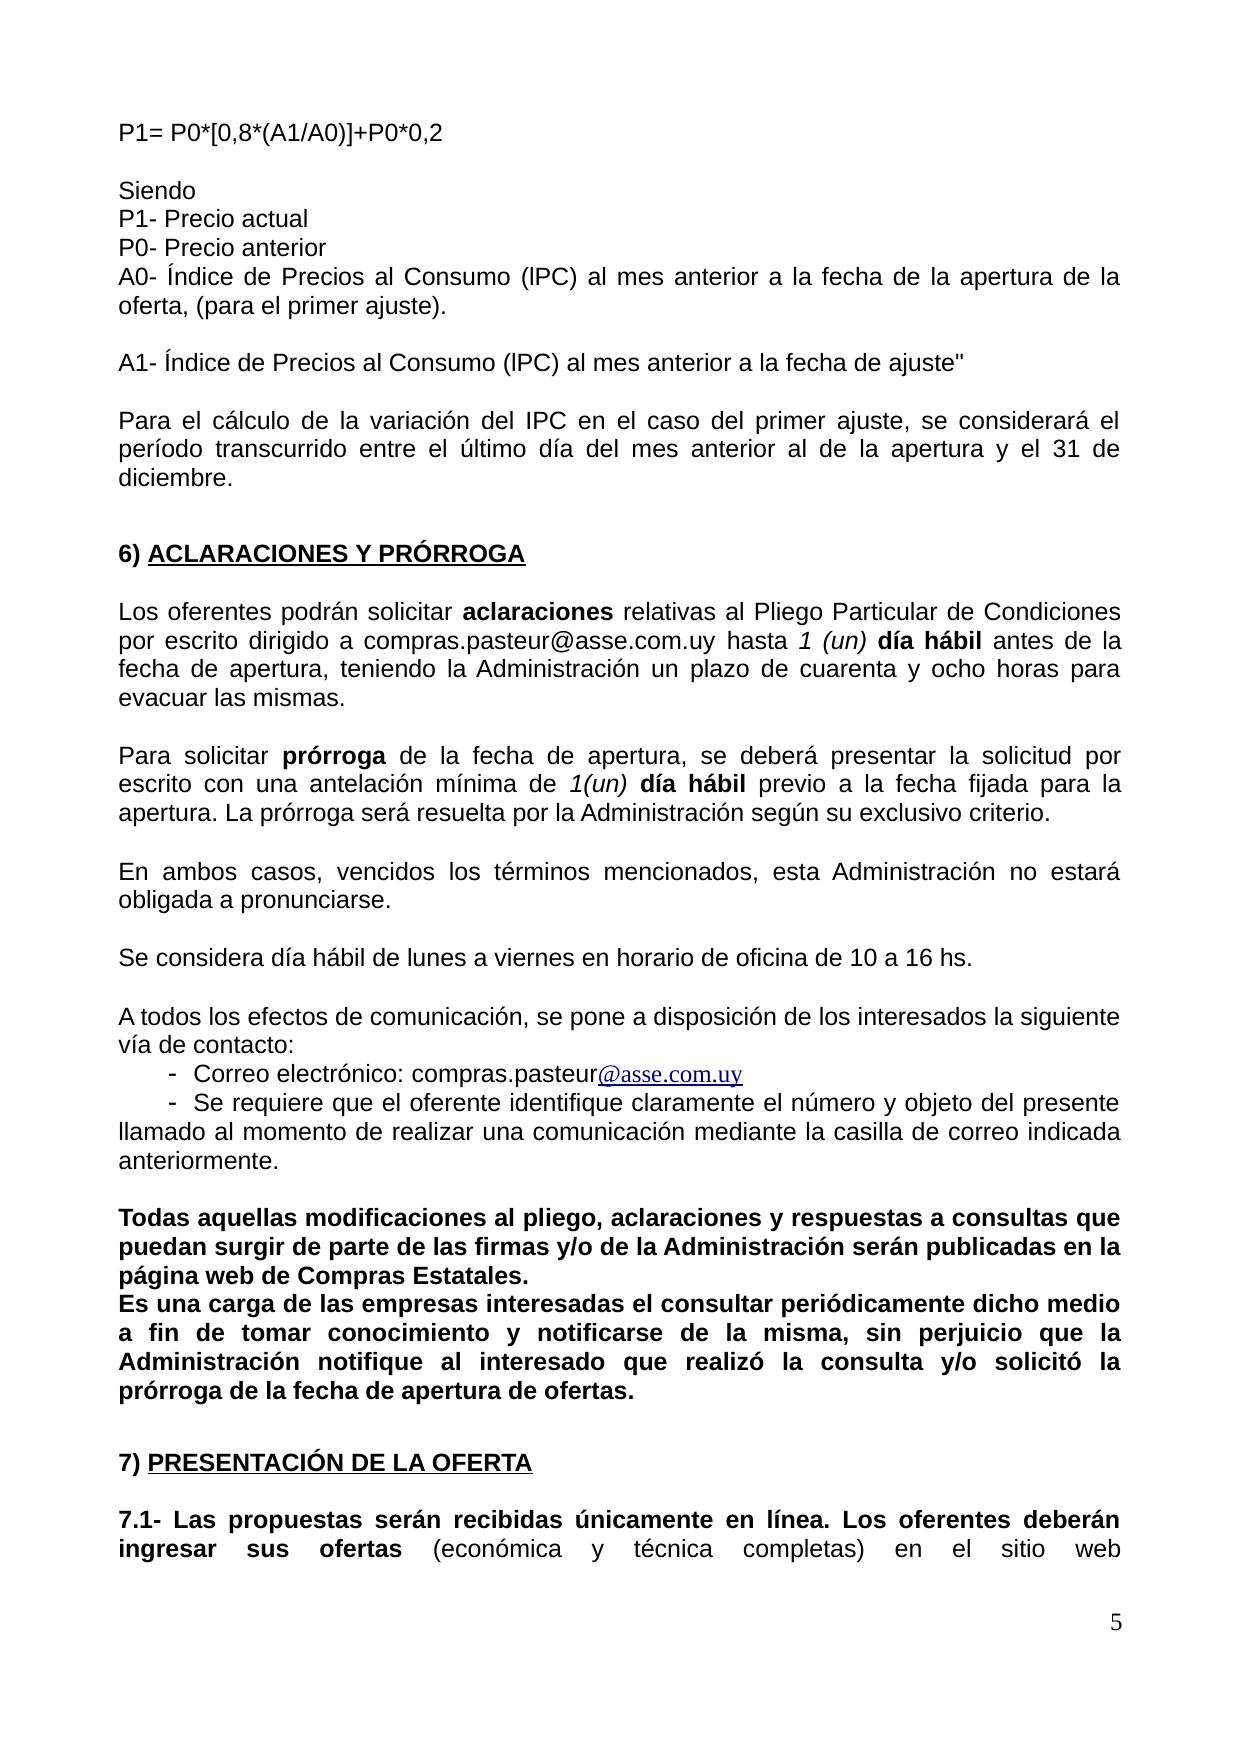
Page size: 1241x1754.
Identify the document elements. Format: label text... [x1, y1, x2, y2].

text A0- Índice de Precios al Consumo (lPC) al mes anterior a la fecha de la apertura de la oferta, (para el primer ajuste). [118, 262, 1122, 319]
text 7) PRESENTACIÓN DE LA OFERTA [118, 1448, 1122, 1476]
text P0- Precio anterior [118, 233, 1122, 262]
text Se considera día hábil de lunes a viernes en horario de oficina de 10 a 16 hs. [118, 943, 1122, 972]
text Para el cálculo de la variación del IPC en el caso del primer ajuste, se considerará el período transcurrido entre el último día del mes anterior al de la apertura y el 31 de diciembre. [118, 406, 1122, 492]
text 6) ACLARACIONES Y PRÓRROGA [118, 539, 1122, 568]
text Es una carga de las empresas interesadas el consultar periódicamente dicho medio a fin de tomar conocimiento y notificarse de la misma, sin perjuicio que la Administración notifique al interesado que realizó la consulta y/o solicitó la prórroga de la fecha de apertura de ofertas. [118, 1289, 1122, 1404]
text Para solicitar prórroga de la fecha de apertura, se deberá presentar la solicitud por escrito con una antelación mínima de 1(un) día hábil previo a la fecha fijada para la apertura. La prórroga será resuelta por la Administración según su exclusivo criterio. [118, 741, 1122, 827]
text A1- Índice de Precios al Consumo (lPC) al mes anterior a la fecha de ajuste" [118, 348, 1122, 377]
text Siendo [118, 176, 1122, 204]
list Se requiere que el oferente identifique claramente el número y objeto del presente llamado al momento de realizar una comunicación mediante la casilla de correo indicada anteriormente. [118, 1088, 1122, 1174]
text En ambos casos, vencidos los términos mencionados, esta Administración no estará obligada a pronunciarse. [118, 856, 1122, 914]
text Los oferentes podrán solicitar aclaraciones relativas al Pliego Particular de Condiciones por escrito dirigido a compras.pasteur@asse.com.uy hasta 1 (un) día hábil antes de la fecha de apertura, teniendo la Administración un plazo de cuarenta y ocho horas para evacuar las mismas. [118, 597, 1122, 712]
text 7.1- Las propuestas serán recibidas únicamente en línea. Los oferentes deberán ingresar sus ofertas (económica y técnica completas) en el sitio web [118, 1505, 1122, 1563]
text P1- Precio actual [118, 204, 1122, 233]
text Todas aquellas modificaciones al pliego, aclaraciones y respuestas a consultas que puedan surgir de parte de las firmas y/o de la Administración serán publicadas en la página web de Compras Estatales. [118, 1203, 1122, 1289]
text A todos los efectos de comunicación, se pone a disposición de los interesados la siguiente vía de contacto: [118, 1002, 1122, 1059]
list Correo electrónico: compras.pasteur@asse.com.uy [118, 1059, 1122, 1088]
text P1= P0*[0,8*(A1/A0)]+P0*0,2 [118, 118, 1122, 147]
